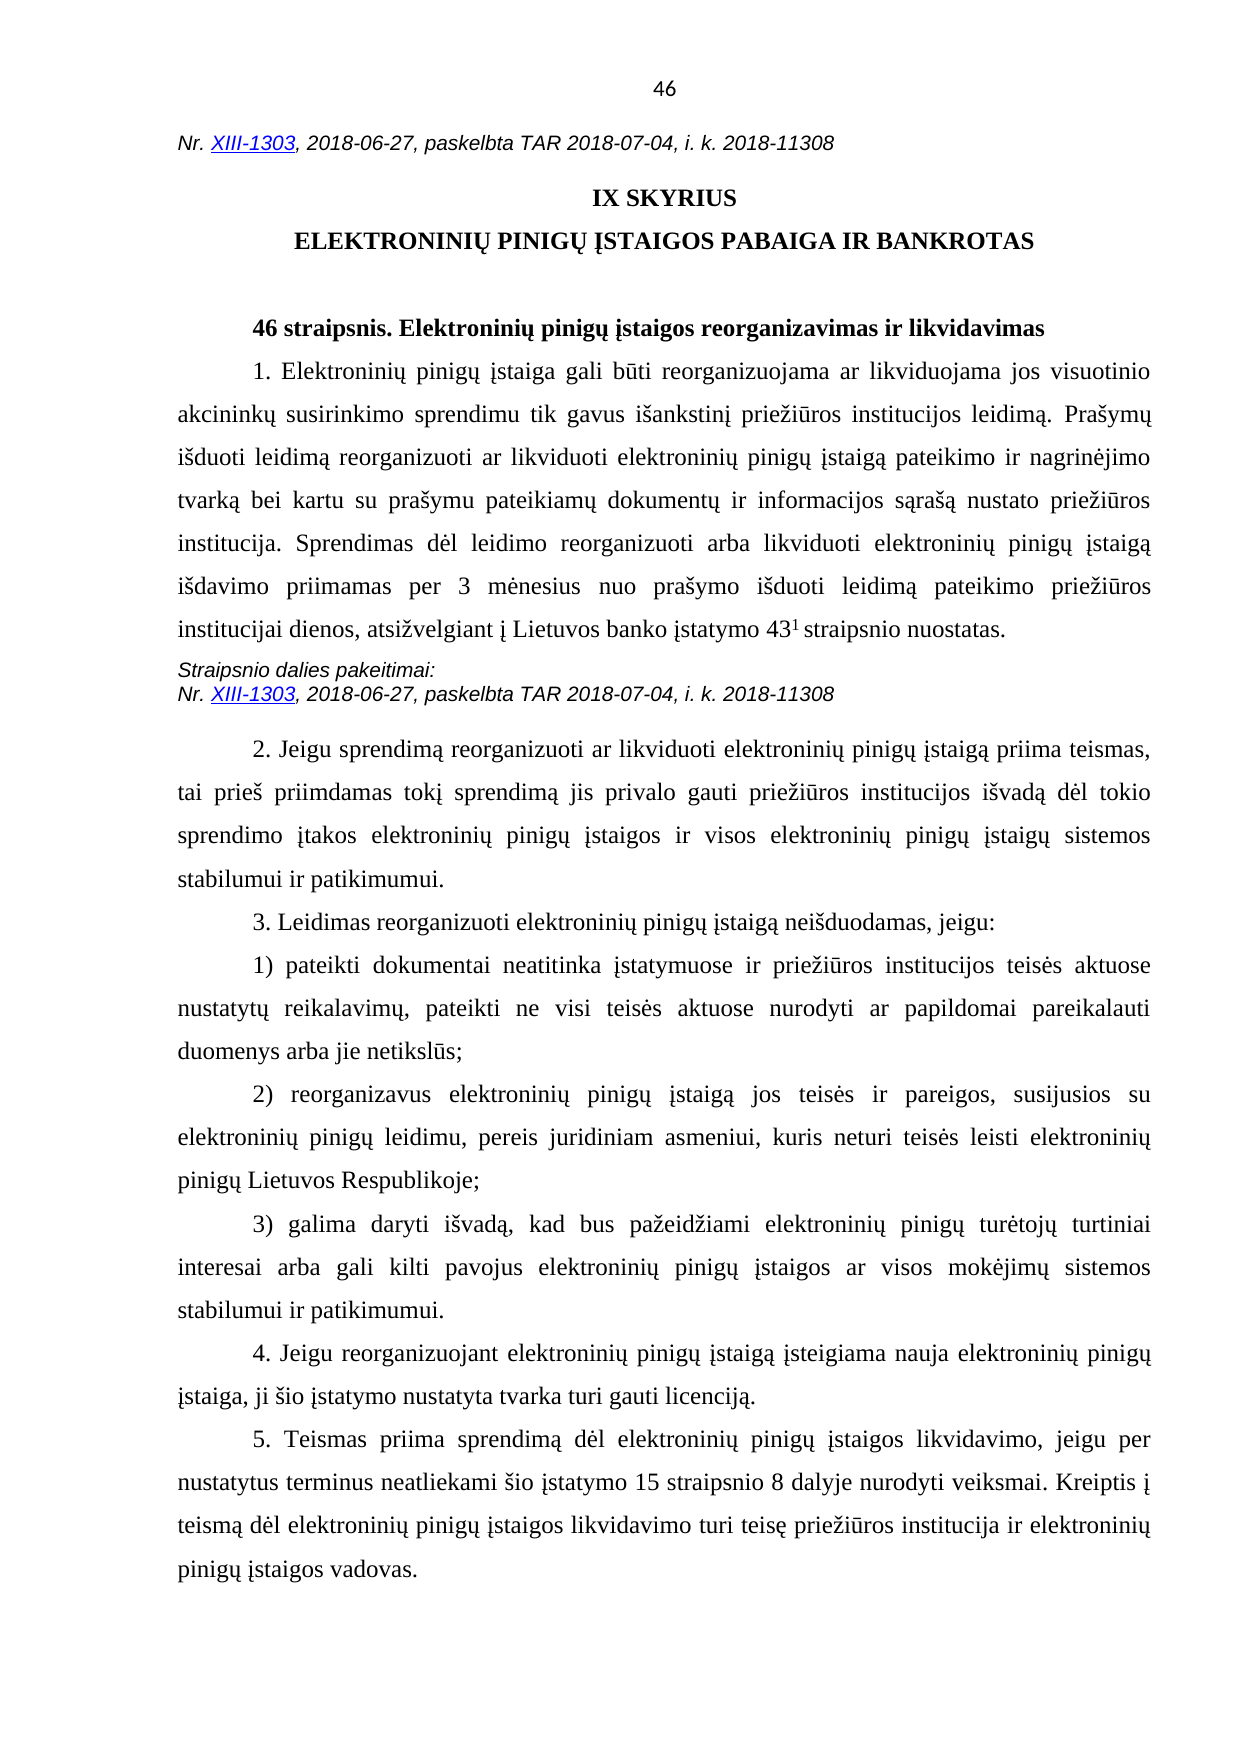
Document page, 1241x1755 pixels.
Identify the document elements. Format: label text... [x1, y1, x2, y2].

text 3) galima daryti išvadą, kad bus pažeidžiami elektroninių pinigų turėtojų turtiniai interesai arba gali kilti pavojus elektroninių pinigų įstaigos ar visos mokėjimų sistemos stabilumui ir patikimumui. [177, 1209, 1152, 1324]
text 4. Jeigu reorganizuojant elektroninių pinigų įstaigą įsteigiama nauja elektroninių pinigų įstaiga, ji šio įstatymo nustatyta tvarka turi gauti licenciją. [177, 1338, 1152, 1410]
text ELEKTRONINIŲ PINIGŲ ĮSTAIGOS PABAIGA IR BANKROTAS [177, 226, 1152, 255]
text 2) reorganizavus elektroninių pinigų įstaigą jos teisės ir pareigos, susijusios su elektroninių pinigų leidimu, pereis juridiniam asmeniui, kuris neturi teisės leisti elektroninių pinigų Lietuvos Respublikoje; [177, 1079, 1152, 1194]
text Nr. XIII-1303, 2018-06-27, paskelbta TAR 2018-07-04, i. k. 2018-11308 [177, 131, 1152, 154]
text 1. Elektroninių pinigų įstaiga gali būti reorganizuojama ar likviduojama jos visuotinio akcininkų susirinkimo sprendimu tik gavus išankstinį priežiūros institucijos leidimą. Prašymų išduoti leidimą reorganizuoti ar likviduoti elektroninių pinigų įstaigą pateikimo ir nagrinėjimo tvarką bei kartu su prašymu pateikiamų dokumentų ir informacijos sąrašą nustato priežiūros institucija. Sprendimas dėl leidimo reorganizuoti arba likviduoti elektroninių pinigų įstaigą išdavimo priimamas per 3 mėnesius nuo prašymo išduoti leidimą pateikimo priežiūros institucijai dienos, atsižvelgiant į Lietuvos banko įstatymo 431 straipsnio nuostatas. [177, 356, 1152, 643]
text 3. Leidimas reorganizuoti elektroninių pinigų įstaigą neišduodamas, jeigu: [177, 907, 1152, 936]
text Nr. XIII-1303, 2018-06-27, paskelbta TAR 2018-07-04, i. k. 2018-11308 [177, 682, 1152, 706]
text 46 straipsnis. Elektroninių pinigų įstaigos reorganizavimas ir likvidavimas [177, 313, 1152, 341]
text 5. Teismas priima sprendimą dėl elektroninių pinigų įstaigos likvidavimo, jeigu per nustatytus terminus neatliekami šio įstatymo 15 straipsnio 8 dalyje nurodyti veiksmai. Kreiptis į teismą dėl elektroninių pinigų įstaigos likvidavimo turi teisę priežiūros institucija ir elektroninių pinigų įstaigos vadovas. [177, 1424, 1152, 1582]
text 2. Jeigu sprendimą reorganizuoti ar likviduoti elektroninių pinigų įstaigą priima teismas, tai prieš priimdamas tokį sprendimą jis privalo gauti priežiūros institucijos išvadą dėl tokio sprendimo įtakos elektroninių pinigų įstaigos ir visos elektroninių pinigų įstaigų sistemos stabilumui ir patikimumui. [177, 734, 1152, 892]
text IX SKYRIUS [177, 183, 1152, 212]
text Straipsnio dalies pakeitimai: [177, 658, 1152, 682]
text 1) pateikti dokumentai neatitinka įstatymuose ir priežiūros institucijos teisės aktuose nustatytų reikalavimų, pateikti ne visi teisės aktuose nurodyti ar papildomai pareikalauti duomenys arba jie netikslūs; [177, 950, 1152, 1065]
